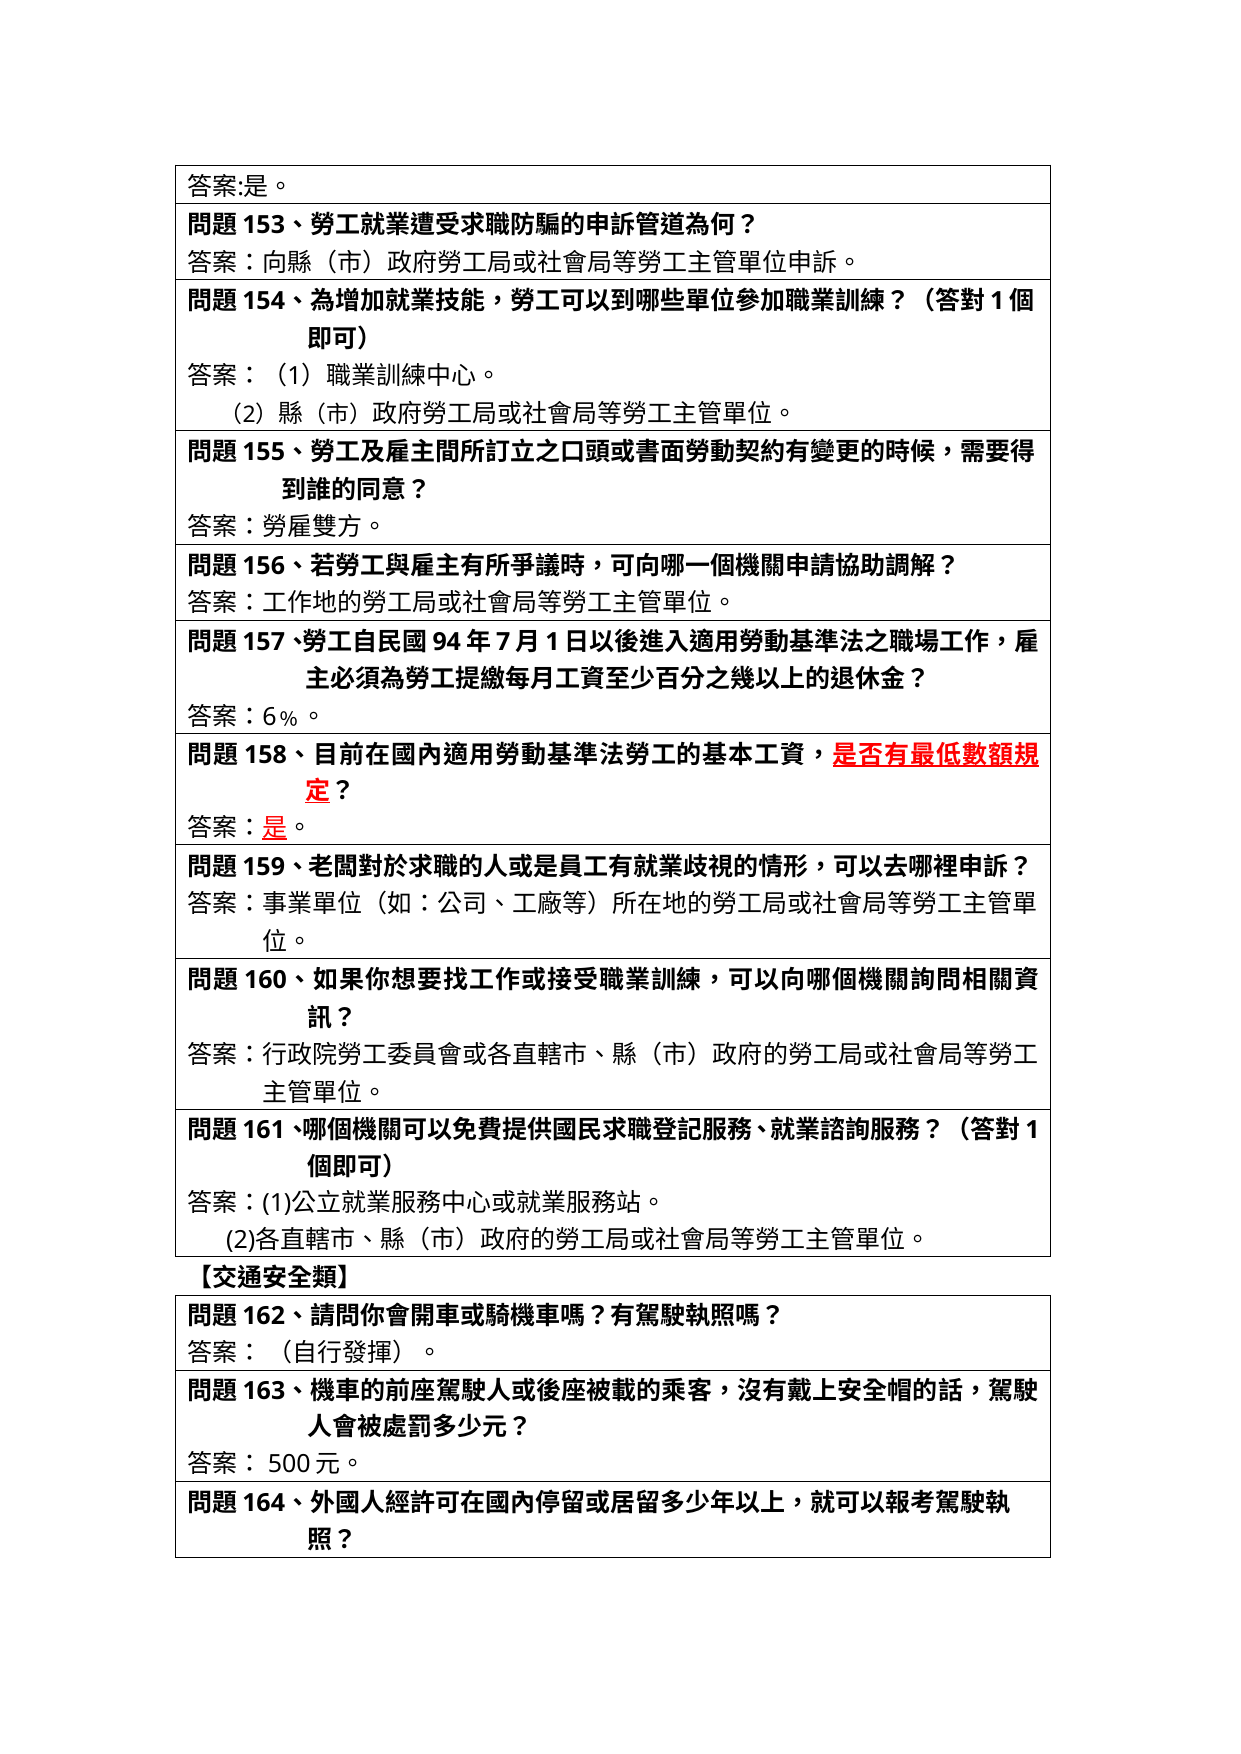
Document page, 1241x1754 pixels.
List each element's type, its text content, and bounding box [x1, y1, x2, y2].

table_cell 問題159、老闆對於求職的人或是員工有就業歧視的情形，可以去哪裡申訴？ 答案：事業單位（如：公司、工廠等）所在地的勞工局或社會局等勞工主管單位。 [176, 845, 1050, 958]
table_cell 問題161、哪個機關可以免費提供國民求職登記服務、就業諮詢服務？（答對1個即可） 答案：(1)公立就業服務中心或就業服務站。 (2)各直轄市、縣（市）政府的勞工局或社會局等勞工主管單位。 [176, 1110, 1050, 1256]
table_cell 問題153、勞工就業遭受求職防騙的申訴管道為何？ 答案：向縣（市）政府勞工局或社會局等勞工主管單位申訴。 [176, 204, 1050, 279]
table_cell 問題160、如果你想要找工作或接受職業訓練，可以向哪個機關詢問相關資訊？ 答案：行政院勞工委員會或各直轄市、縣（市）政府的勞工局或社會局等勞工主管單位。 [176, 959, 1050, 1109]
table_cell 答案:是。 [176, 166, 1050, 203]
table_header 問題162、請問你會開車或騎機車嗎？有駕駛執照嗎？ 答案： （自行發揮）。 [176, 1296, 1050, 1369]
table_cell 問題155、勞工及雇主間所訂立之口頭或書面勞動契約有變更的時候，需要得到誰的同意？ 答案：勞雇雙方。 [176, 431, 1050, 544]
table_cell 問題164、外國人經許可在國內停留或居留多少年以上，就可以報考駕駛執照？ [176, 1482, 1050, 1557]
table_cell 問題156、若勞工與雇主有所爭議時，可向哪一個機關申請協助調解？ 答案：工作地的勞工局或社會局等勞工主管單位。 [176, 545, 1050, 620]
table_cell 問題157、勞工自民國94年7月1日以後進入適用勞動基準法之職場工作，雇主必須為勞工提繳每月工資至少百分之幾以上的退休金？ 答案：6﹪。 [176, 621, 1050, 733]
table_cell 問題154、為增加就業技能，勞工可以到哪些單位參加職業訓練？（答對1個即可） 答案：（1）職業訓練中心。 （2）縣（市）政府勞工局或社會局等勞工主管單位。 [176, 280, 1050, 430]
table_cell 問題158、目前在國內適用勞動基準法勞工的基本工資，是否有最低數額規定？ 答案：是。 [176, 734, 1050, 844]
text 【交通安全類】 [187, 1257, 1053, 1295]
table_cell 問題163、機車的前座駕駛人或後座被載的乘客，沒有戴上安全帽的話，駕駛人會被處罰多少元？ 答案： 500元。 [176, 1371, 1050, 1481]
